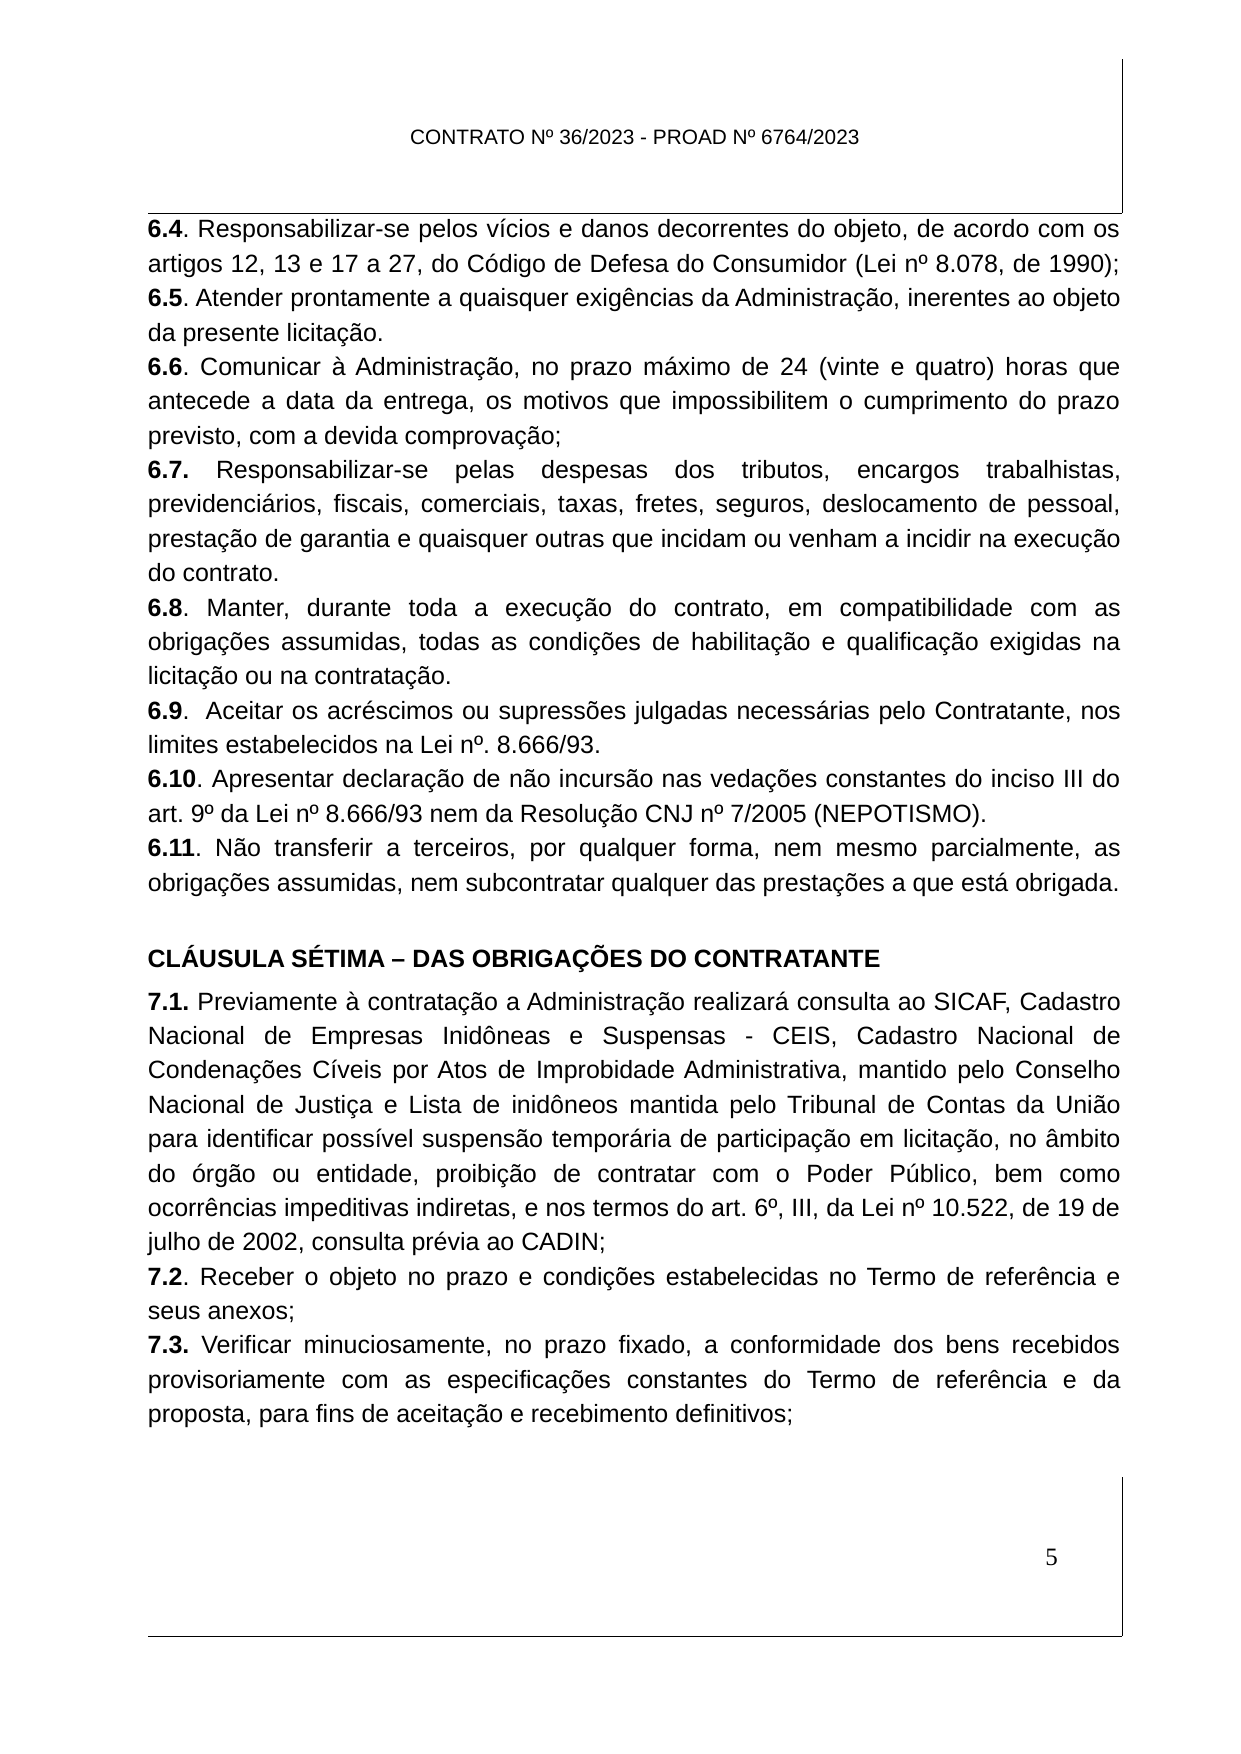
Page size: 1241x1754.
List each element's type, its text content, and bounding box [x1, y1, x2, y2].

subtitle 6.6. Comunicar à Administração, no prazo máximo de 24 (vinte e quatro) horas que antecede a data da entrega, os motivos que impossibilitem o cumprimento do prazo previsto, com a devida comprovação; [147, 351, 1122, 449]
subtitle CLÁUSULA SÉTIMA – DAS OBRIGAÇÕES DO CONTRATANTE [147, 943, 1122, 973]
subtitle 7.2. Receber o objeto no prazo e condições estabelecidas no Termo de referência e seus anexos; [147, 1261, 1122, 1325]
subtitle 6.11. Não transferir a terceiros, por qualquer forma, nem mesmo parcialmente, as obrigações assumidas, nem subcontratar qualquer das prestações a que está obrigada. [147, 832, 1122, 896]
subtitle 7.1. Previamente à contratação a Administração realizará consulta ao SICAF, Cadastro Nacional de Empresas Inidôneas e Suspensas - CEIS, Cadastro Nacional de Condenações Cíveis por Atos de Improbidade Administrativa, mantido pelo Conselho Nacional de Justiça e Lista de inidôneos mantida pelo Tribunal de Contas da União para identificar possível suspensão temporária de participação em licitação, no âmbito do órgão ou entidade, proibição de contratar com o Poder Público, bem como ocorrências impeditivas indiretas, e nos termos do art. 6º, III, da Lei nº 10.522, de 19 de julho de 2002, consulta prévia ao CADIN; [147, 986, 1122, 1256]
subtitle 7.3. Verificar minuciosamente, no prazo fixado, a conformidade dos bens recebidos provisoriamente com as especificações constantes do Termo de referência e da proposta, para fins de aceitação e recebimento definitivos; [147, 1329, 1122, 1428]
subtitle 6.10. Apresentar declaração de não incursão nas vedações constantes do inciso III do art. 9º da Lei nº 8.666/93 nem da Resolução CNJ nº 7/2005 (NEPOTISMO). [147, 763, 1122, 827]
subtitle 6.4. Responsabilizar-se pelos vícios e danos decorrentes do objeto, de acordo com os artigos 12, 13 e 17 a 27, do Código de Defesa do Consumidor (Lei nº 8.078, de 1990); 6.5. Atender prontamente a quaisquer exigências da Administração, inerentes ao objeto da presente licitação. [147, 213, 1122, 346]
subtitle 6.8. Manter, durante toda a execução do contrato, em compatibilidade com as obrigações assumidas, todas as condições de habilitação e qualificação exigidas na licitação ou na contratação. [147, 591, 1122, 690]
subtitle 6.9. Aceitar os acréscimos ou supressões julgadas necessárias pelo Contratante, nos limites estabelecidos na Lei nº. 8.666/93. [147, 694, 1122, 759]
subtitle 6.7. Responsabilizar-se pelas despesas dos tributos, encargos trabalhistas, previdenciários, fiscais, comerciais, taxas, fretes, seguros, deslocamento de pessoal, prestação de garantia e quaisquer outras que incidam ou venham a incidir na execução do contrato. [147, 454, 1122, 587]
